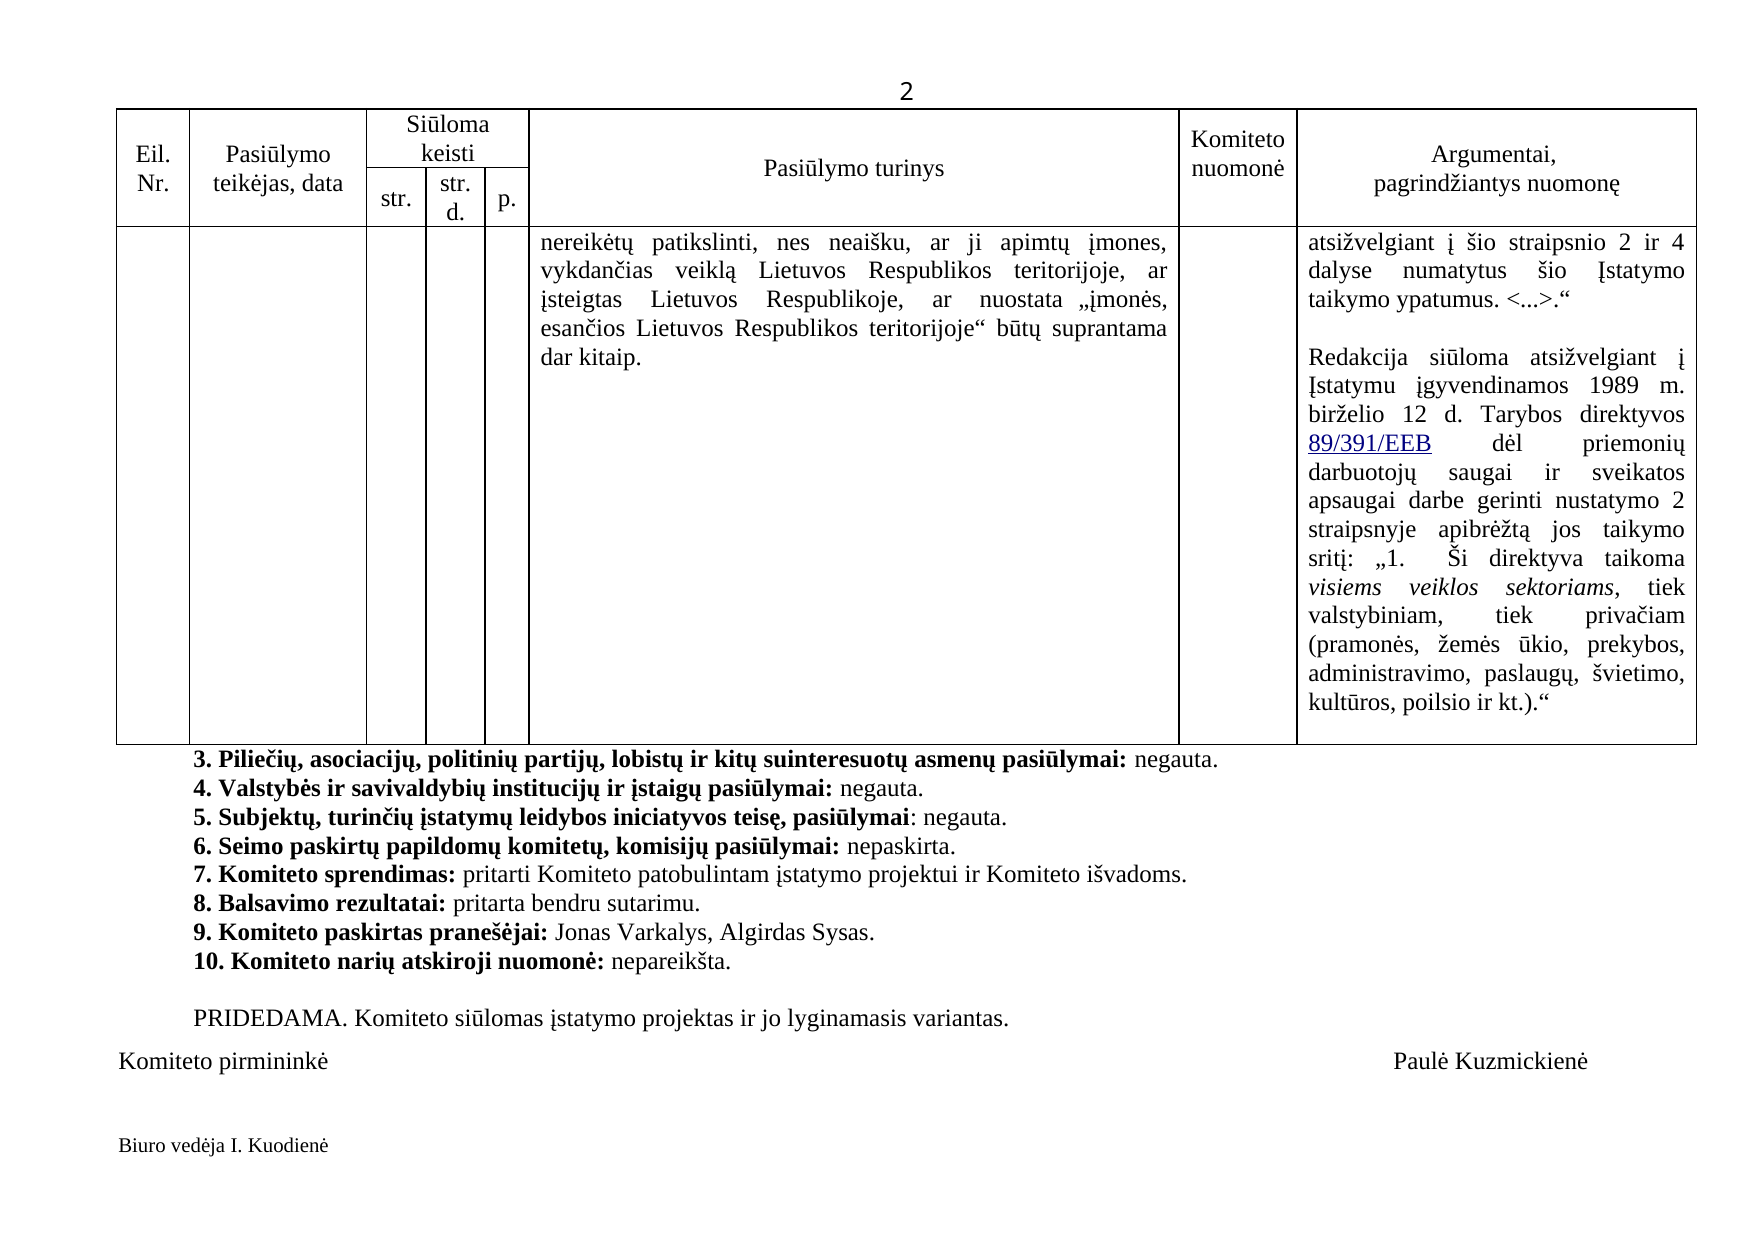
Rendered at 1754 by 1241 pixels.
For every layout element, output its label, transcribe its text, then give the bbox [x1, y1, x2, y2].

text Komiteto pirmininkė (Parašas) Paulė Kuzmickienė [118, 1046, 1695, 1075]
table_header Eil. Nr. [117, 110, 189, 226]
table_cell str. d. [427, 168, 484, 226]
table_cell [367, 227, 425, 744]
table_cell p. [486, 168, 528, 226]
table_cell str. [367, 168, 425, 226]
table_header Siūloma keisti [367, 110, 528, 167]
text PRIDEDAMA. Komiteto siūlomas įstatymo projektas ir jo lyginamasis variantas. [118, 1003, 1695, 1032]
subtitle 3. Piliečių, asociacijų, politinių partijų, lobistų ir kitų suinteresuotų asmenų pasiūlymai: negauta. [193, 745, 1695, 773]
text 9. Komiteto paskirtas pranešėjai: Jonas Varkalys, Algirdas Sysas. [118, 917, 1695, 946]
text Biuro vedėja I. Kuodienė [118, 1133, 1695, 1157]
table_cell [427, 227, 484, 744]
subtitle 4. Valstybės ir savivaldybių institucijų ir įstaigų pasiūlymai: negauta. [118, 773, 1695, 802]
table_header Komiteto nuomonė [1180, 110, 1296, 226]
subtitle 8. Balsavimo rezultatai: pritarta bendru sutarimu. [193, 888, 1695, 917]
table_header Pasiūlymo turinys [530, 110, 1178, 226]
table_cell [117, 227, 189, 744]
table_header Pasiūlymo teikėjas, data [190, 110, 366, 226]
subtitle 6. Seimo paskirtų papildomų komitetų, komisijų pasiūlymai: nepaskirta. [118, 831, 1695, 859]
table_cell [190, 227, 366, 744]
subtitle 5. Subjektų, turinčių įstatymų leidybos iniciatyvos teisę, pasiūlymai: negauta. [118, 802, 1695, 831]
text 7. Komiteto sprendimas: pritarti Komiteto patobulintam įstatymo projektui ir Komiteto išvadoms. [118, 859, 1695, 888]
table_cell atsižvelgiant į šio straipsnio 2 ir 4 dalyse numatytus šio Įstatymo taikymo ypatumus. <...>.“ Redakcija siūloma atsižvelgiant į Įstatymu įgyvendinamos 1989 m. birželio 12 d. Tarybos direktyvos 89/391/EEB dėl priemonių darbuotojų saugai ir sveikatos apsaugai darbe gerinti nustatymo 2 straipsnyje apibrėžtą jos taikymo sritį: „1. Ši direktyva taikoma visiems veiklos sektoriams, tiek valstybiniam, tiek privačiam (pramonės, žemės ūkio, prekybos, administravimo, paslaugų, švietimo, kultūros, poilsio ir kt.).“ [1298, 227, 1696, 744]
text 10. Komiteto narių atskiroji nuomonė: nepareikšta. [118, 946, 1695, 974]
table_header Argumentai, pagrindžiantys nuomonę [1298, 110, 1696, 226]
table_cell nereikėtų patikslinti, nes neaišku, ar ji apimtų įmones, vykdančias veiklą Lietuvos Respublikos teritorijoje, ar įsteigtas Lietuvos Respublikoje, ar nuostata „įmonės, esančios Lietuvos Respublikos teritorijoje“ būtų suprantama dar kitaip. [530, 227, 1178, 744]
table_cell [486, 227, 528, 744]
table_cell [1180, 227, 1296, 744]
